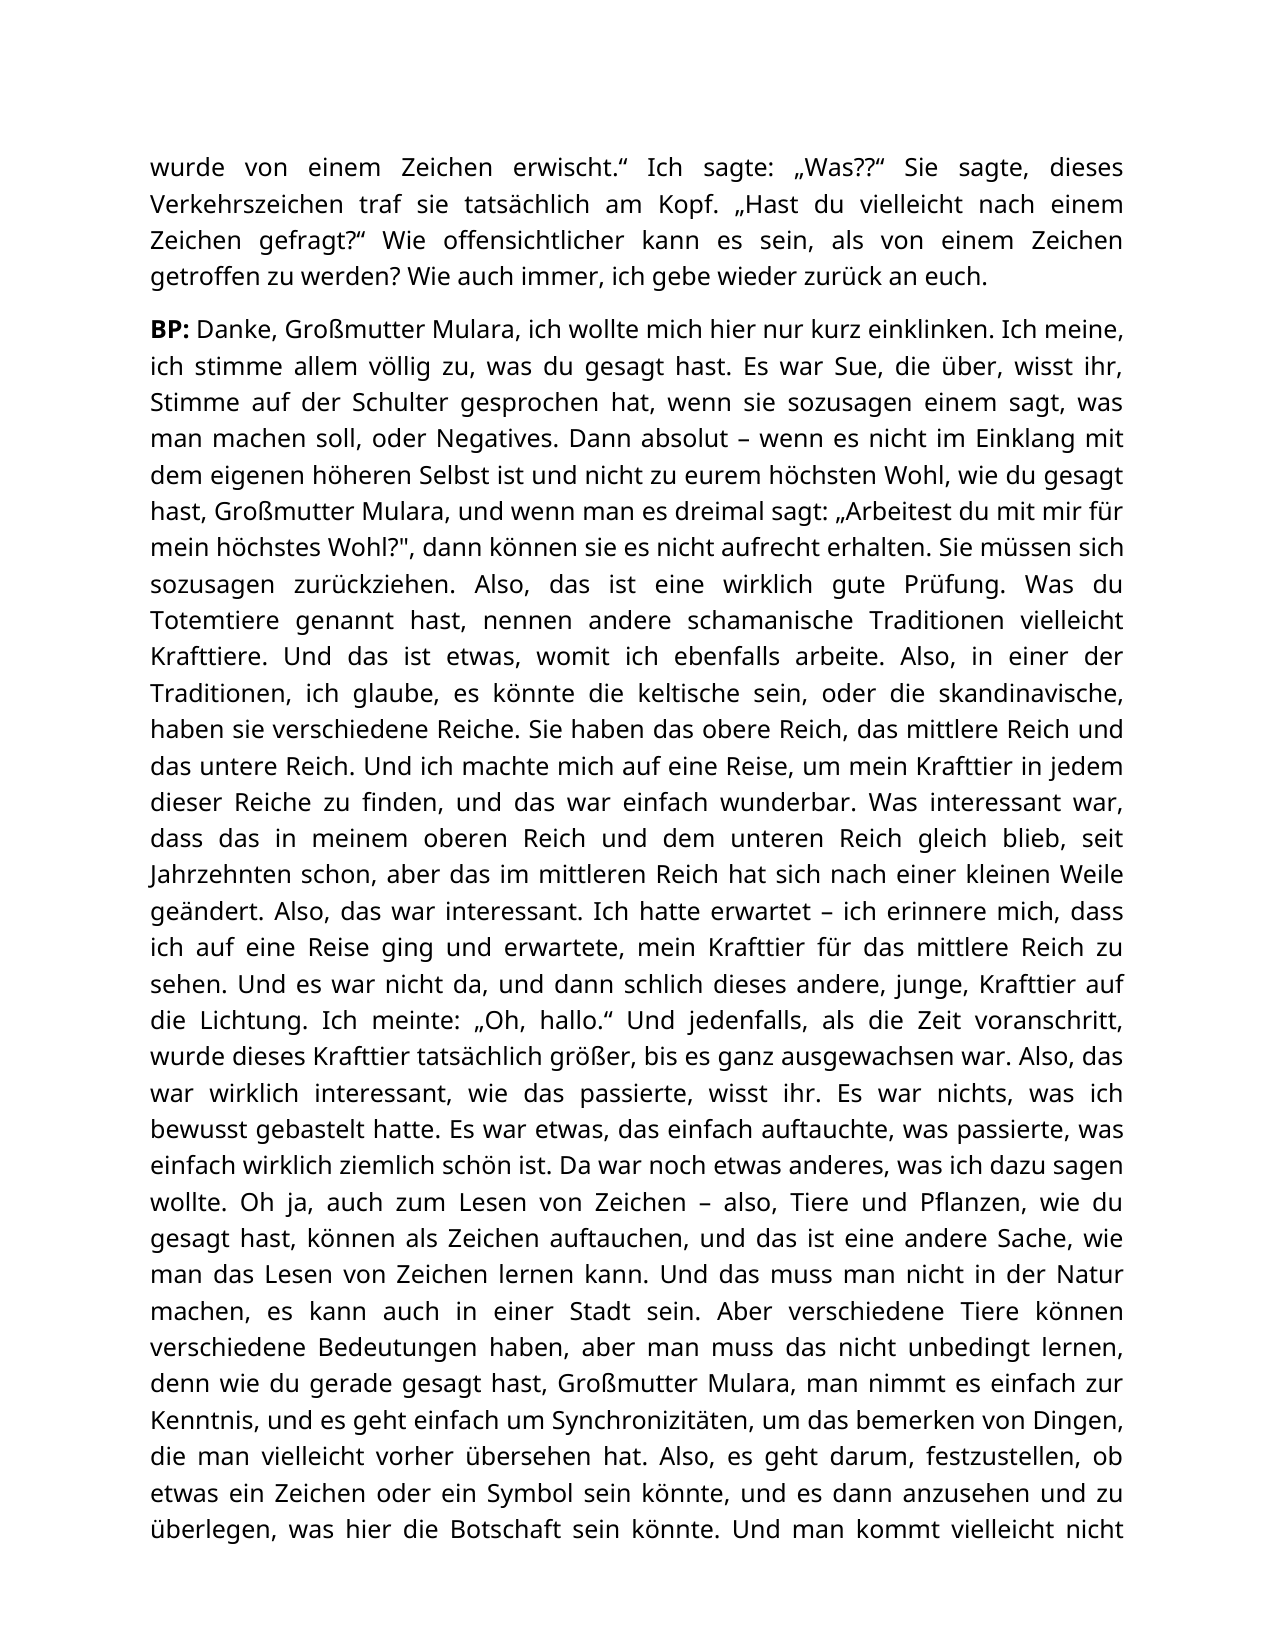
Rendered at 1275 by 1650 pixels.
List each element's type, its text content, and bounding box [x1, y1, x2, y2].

text wurde von einem Zeichen erwischt.“ Ich sagte: „Was??“ Sie sagte, dieses Verkehrszeichen traf sie tatsächlich am Kopf. „Hast du vielleicht nach einem Zeichen gefragt?“ Wie offensichtlicher kann es sein, als von einem Zeichen getroffen zu werden? Wie auch immer, ich gebe wieder zurück an euch. [150, 150, 1125, 293]
text BP: Danke, Großmutter Mulara, ich wollte mich hier nur kurz einklinken. Ich meine, ich stimme allem völlig zu, was du gesagt hast. Es war Sue, die über, wisst ihr, Stimme auf der Schulter gesprochen hat, wenn sie sozusagen einem sagt, was man machen soll, oder Negatives. Dann absolut – wenn es nicht im Einklang mit dem eigenen höheren Selbst ist und nicht zu eurem höchsten Wohl, wie du gesagt hast, Großmutter Mulara, und wenn man es dreimal sagt: „Arbeitest du mit mir für mein höchstes Wohl?", dann können sie es nicht aufrecht erhalten. Sie müssen sich sozusagen zurückziehen. Also, das ist eine wirklich gute Prüfung. Was du Totemtiere genannt hast, nennen andere schamanische Traditionen vielleicht Krafttiere. Und das ist etwas, womit ich ebenfalls arbeite. Also, in einer der Traditionen, ich glaube, es könnte die keltische sein, oder die skandinavische, haben sie verschiedene Reiche. Sie haben das obere Reich, das mittlere Reich und das untere Reich. Und ich machte mich auf eine Reise, um mein Krafttier in jedem dieser Reiche zu finden, und das war einfach wunderbar. Was interessant war, dass das in meinem oberen Reich und dem unteren Reich gleich blieb, seit Jahrzehnten schon, aber das im mittleren Reich hat sich nach einer kleinen Weile geändert. Also, das war interessant. Ich hatte erwartet – ich erinnere mich, dass ich auf eine Reise ging und erwartete, mein Krafttier für das mittlere Reich zu sehen. Und es war nicht da, und dann schlich dieses andere, junge, Krafttier auf die Lichtung. Ich meinte: „Oh, hallo.“ Und jedenfalls, als die Zeit voranschritt, wurde dieses Krafttier tatsächlich größer, bis es ganz ausgewachsen war. Also, das war wirklich interessant, wie das passierte, wisst ihr. Es war nichts, was ich bewusst gebastelt hatte. Es war etwas, das einfach auftauchte, was passierte, was einfach wirklich ziemlich schön ist. Da war noch etwas anderes, was ich dazu sagen wollte. Oh ja, auch zum Lesen von Zeichen – also, Tiere und Pflanzen, wie du gesagt hast, können als Zeichen auftauchen, und das ist eine andere Sache, wie man das Lesen von Zeichen lernen kann. Und das muss man nicht in der Natur machen, es kann auch in einer Stadt sein. Aber verschiedene Tiere können verschiedene Bedeutungen haben, aber man muss das nicht unbedingt lernen, denn wie du gerade gesagt hast, Großmutter Mulara, man nimmt es einfach zur Kenntnis, und es geht einfach um Synchronizitäten, um das bemerken von Dingen, die man vielleicht vorher übersehen hat. Also, es geht darum, festzustellen, ob etwas ein Zeichen oder ein Symbol sein könnte, und es dann anzusehen und zu überlegen, was hier die Botschaft sein könnte. Und man kommt vielleicht nicht [150, 312, 1125, 1546]
